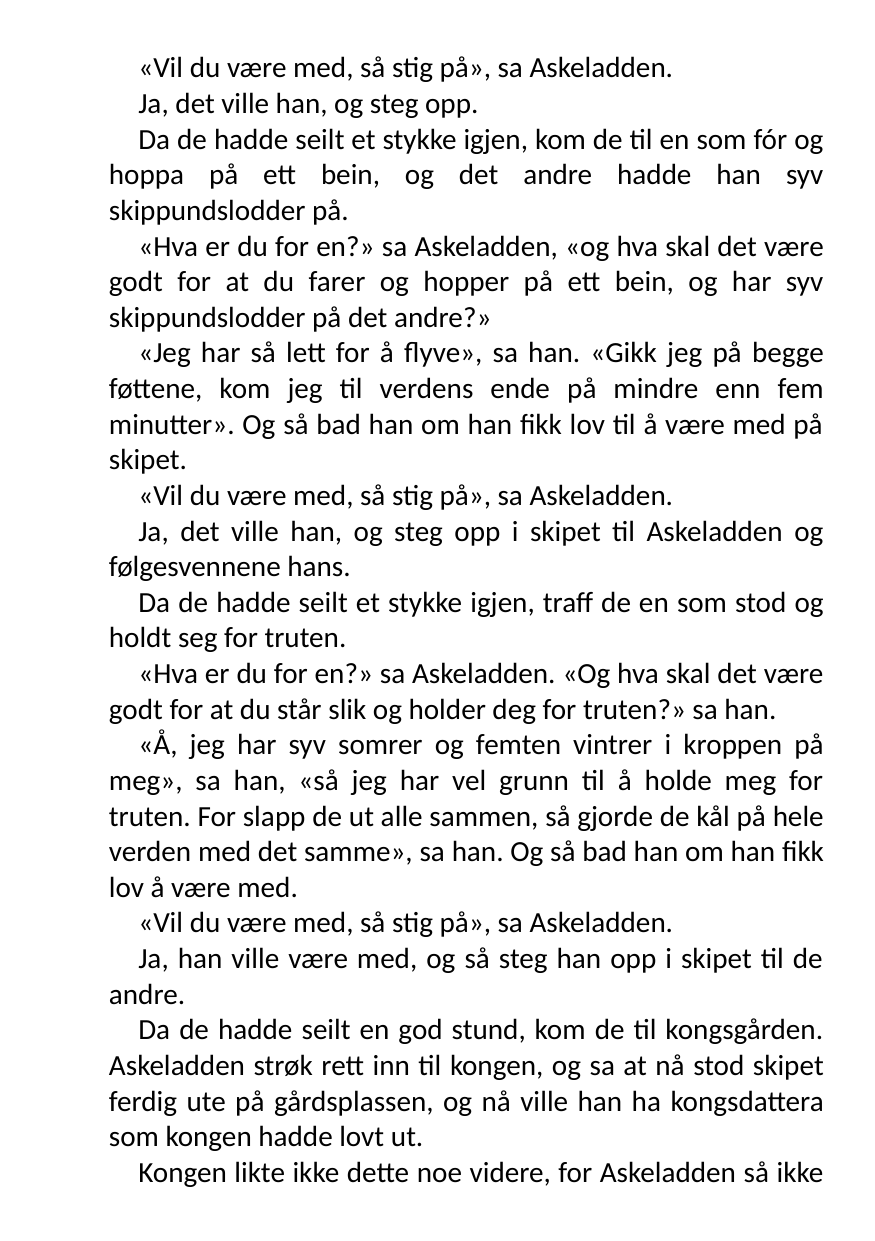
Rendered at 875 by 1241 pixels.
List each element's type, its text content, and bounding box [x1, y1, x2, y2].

text Ja, han ville være med, og så steg han opp i skipet til de andre. [109, 940, 824, 1011]
text «Vil du være med, så stig på», sa Askeladden. [109, 49, 824, 85]
text «Hva er du for en?» sa Askeladden, «og hva skal det være godt for at du farer og hopper på ett bein, og har syv skippundslodder på det andre?» [109, 228, 824, 334]
text «Vil du være med, så stig på», sa Askeladden. [109, 904, 824, 940]
text «Hva er du for en?» sa Askeladden. «Og hva skal det være godt for at du står slik og holder deg for truten?» sa han. [109, 655, 824, 726]
text «Vil du være med, så stig på», sa Askeladden. [109, 477, 824, 513]
text Da de hadde seilt en god stund, kom de til kongsgården. Askeladden strøk rett inn til kongen, og sa at nå stod skipet ferdig ute på gårdsplassen, og nå ville han ha kongsdattera som kongen hadde lovt ut. [109, 1011, 824, 1154]
text Da de hadde seilt et stykke igjen, traff de en som stod og holdt seg for truten. [109, 584, 824, 655]
text Da de hadde seilt et stykke igjen, kom de til en som fór og hoppa på ett bein, og det andre hadde han syv skippundslodder på. [109, 121, 824, 228]
text «Jeg har så lett for å flyve», sa han. «Gikk jeg på begge føttene, kom jeg til verdens ende på mindre enn fem minutter». Og så bad han om han fikk lov til å være med på skipet. [109, 334, 824, 477]
text «Å, jeg har syv somrer og femten vintrer i kroppen på meg», sa han, «så jeg har vel grunn til å holde meg for truten. For slapp de ut alle sammen, så gjorde de kål på hele verden med det samme», sa han. Og så bad han om han fikk lov å være med. [109, 726, 824, 904]
text Ja, det ville han, og steg opp. [109, 85, 824, 121]
text Kongen likte ikke dette noe videre, for Askeladden så ikke [109, 1154, 824, 1189]
text Ja, det ville han, og steg opp i skipet til Askeladden og følgesvennene hans. [109, 513, 824, 584]
